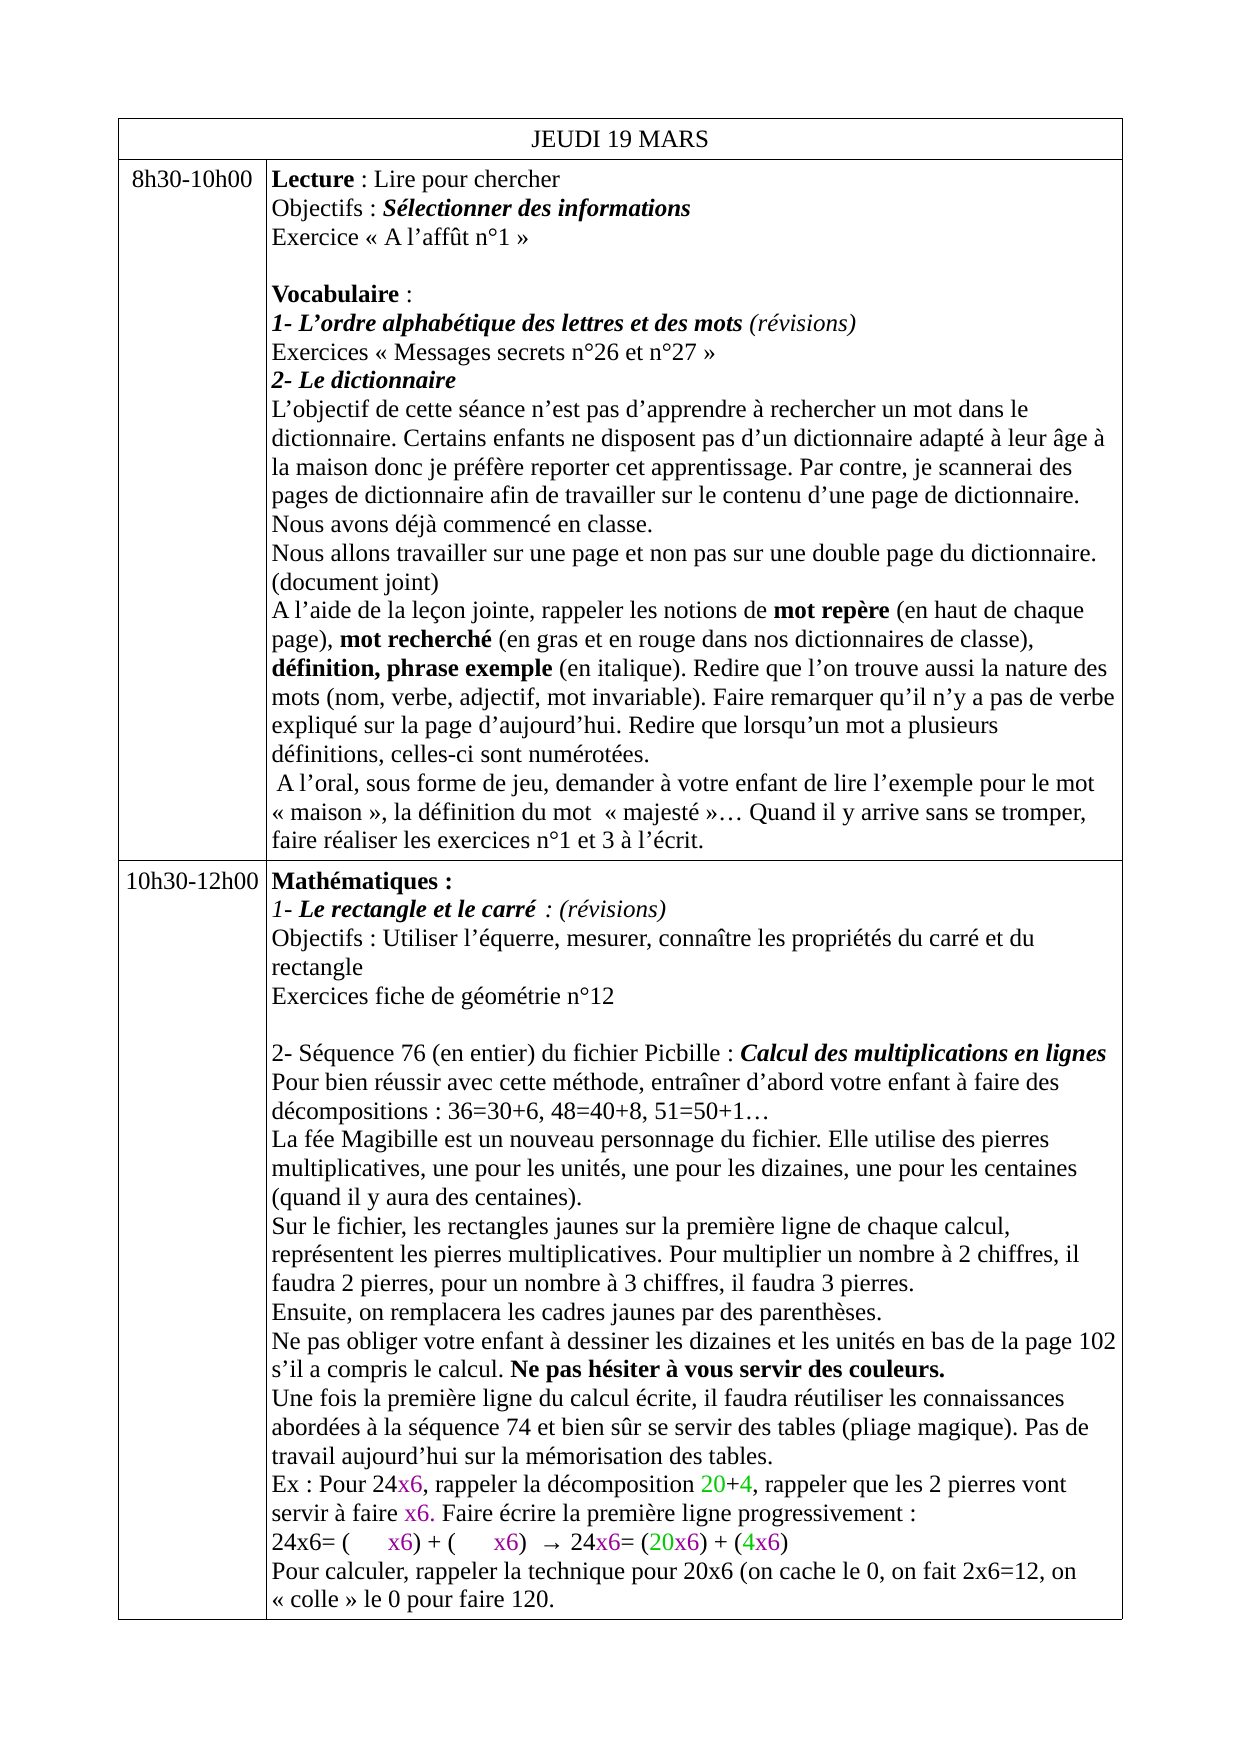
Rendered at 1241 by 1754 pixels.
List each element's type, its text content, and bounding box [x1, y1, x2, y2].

table_cell 8h30-10h00 [119, 160, 266, 860]
table_cell 10h30-12h00 [119, 861, 266, 1619]
table_cell Mathématiques : 1- Le rectangle et le carré : (révisions) Objectifs : Utiliser l’équerre, mesurer, connaître les propriétés du carré et du rectangle Exercices fiche de géométrie n°12 2- Séquence 76 (en entier) du fichier Picbille : Calcul des multiplications en lignes Pour bien réussir avec cette méthode, entraîner d’abord votre enfant à faire des décompositions : 36=30+6, 48=40+8, 51=50+1… La fée Magibille est un nouveau personnage du fichier. Elle utilise des pierres multiplicatives, une pour les unités, une pour les dizaines, une pour les centaines (quand il y aura des centaines). Sur le fichier, les rectangles jaunes sur la première ligne de chaque calcul, représentent les pierres multiplicatives. Pour multiplier un nombre à 2 chiffres, il faudra 2 pierres, pour un nombre à 3 chiffres, il faudra 3 pierres. Ensuite, on remplacera les cadres jaunes par des parenthèses. Ne pas obliger votre enfant à dessiner les dizaines et les unités en bas de la page 102 s’il a compris le calcul. Ne pas hésiter à vous servir des couleurs. Une fois la première ligne du calcul écrite, il faudra réutiliser les connaissances abordées à la séquence 74 et bien sûr se servir des tables (pliage magique). Pas de travail aujourd’hui sur la mémorisation des tables. Ex : Pour 24x6, rappeler la décomposition 20+4, rappeler que les 2 pierres vont servir à faire x6. Faire écrire la première ligne progressivement : 24x6= ( x6) + ( x6) → 24x6= (20x6) + (4x6) Pour calculer, rappeler la technique pour 20x6 (on cache le 0, on fait 2x6=12, on « colle » le 0 pour faire 120. [267, 861, 1122, 1619]
table_header JEUDI 19 MARS [119, 119, 1122, 158]
table_cell Lecture : Lire pour chercher Objectifs : Sélectionner des informations Exercice « A l’affût n°1 » Vocabulaire : 1- L’ordre alphabétique des lettres et des mots (révisions) Exercices « Messages secrets n°26 et n°27 » 2- Le dictionnaire L’objectif de cette séance n’est pas d’apprendre à rechercher un mot dans le dictionnaire. Certains enfants ne disposent pas d’un dictionnaire adapté à leur âge à la maison donc je préfère reporter cet apprentissage. Par contre, je scannerai des pages de dictionnaire afin de travailler sur le contenu d’une page de dictionnaire. Nous avons déjà commencé en classe. Nous allons travailler sur une page et non pas sur une double page du dictionnaire. (document joint) A l’aide de la leçon jointe, rappeler les notions de mot repère (en haut de chaque page), mot recherché (en gras et en rouge dans nos dictionnaires de classe), définition, phrase exemple (en italique). Redire que l’on trouve aussi la nature des mots (nom, verbe, adjectif, mot invariable). Faire remarquer qu’il n’y a pas de verbe expliqué sur la page d’aujourd’hui. Redire que lorsqu’un mot a plusieurs définitions, celles-ci sont numérotées. A l’oral, sous forme de jeu, demander à votre enfant de lire l’exemple pour le mot « maison », la définition du mot « majesté »… Quand il y arrive sans se tromper, faire réaliser les exercices n°1 et 3 à l’écrit. [267, 160, 1122, 860]
